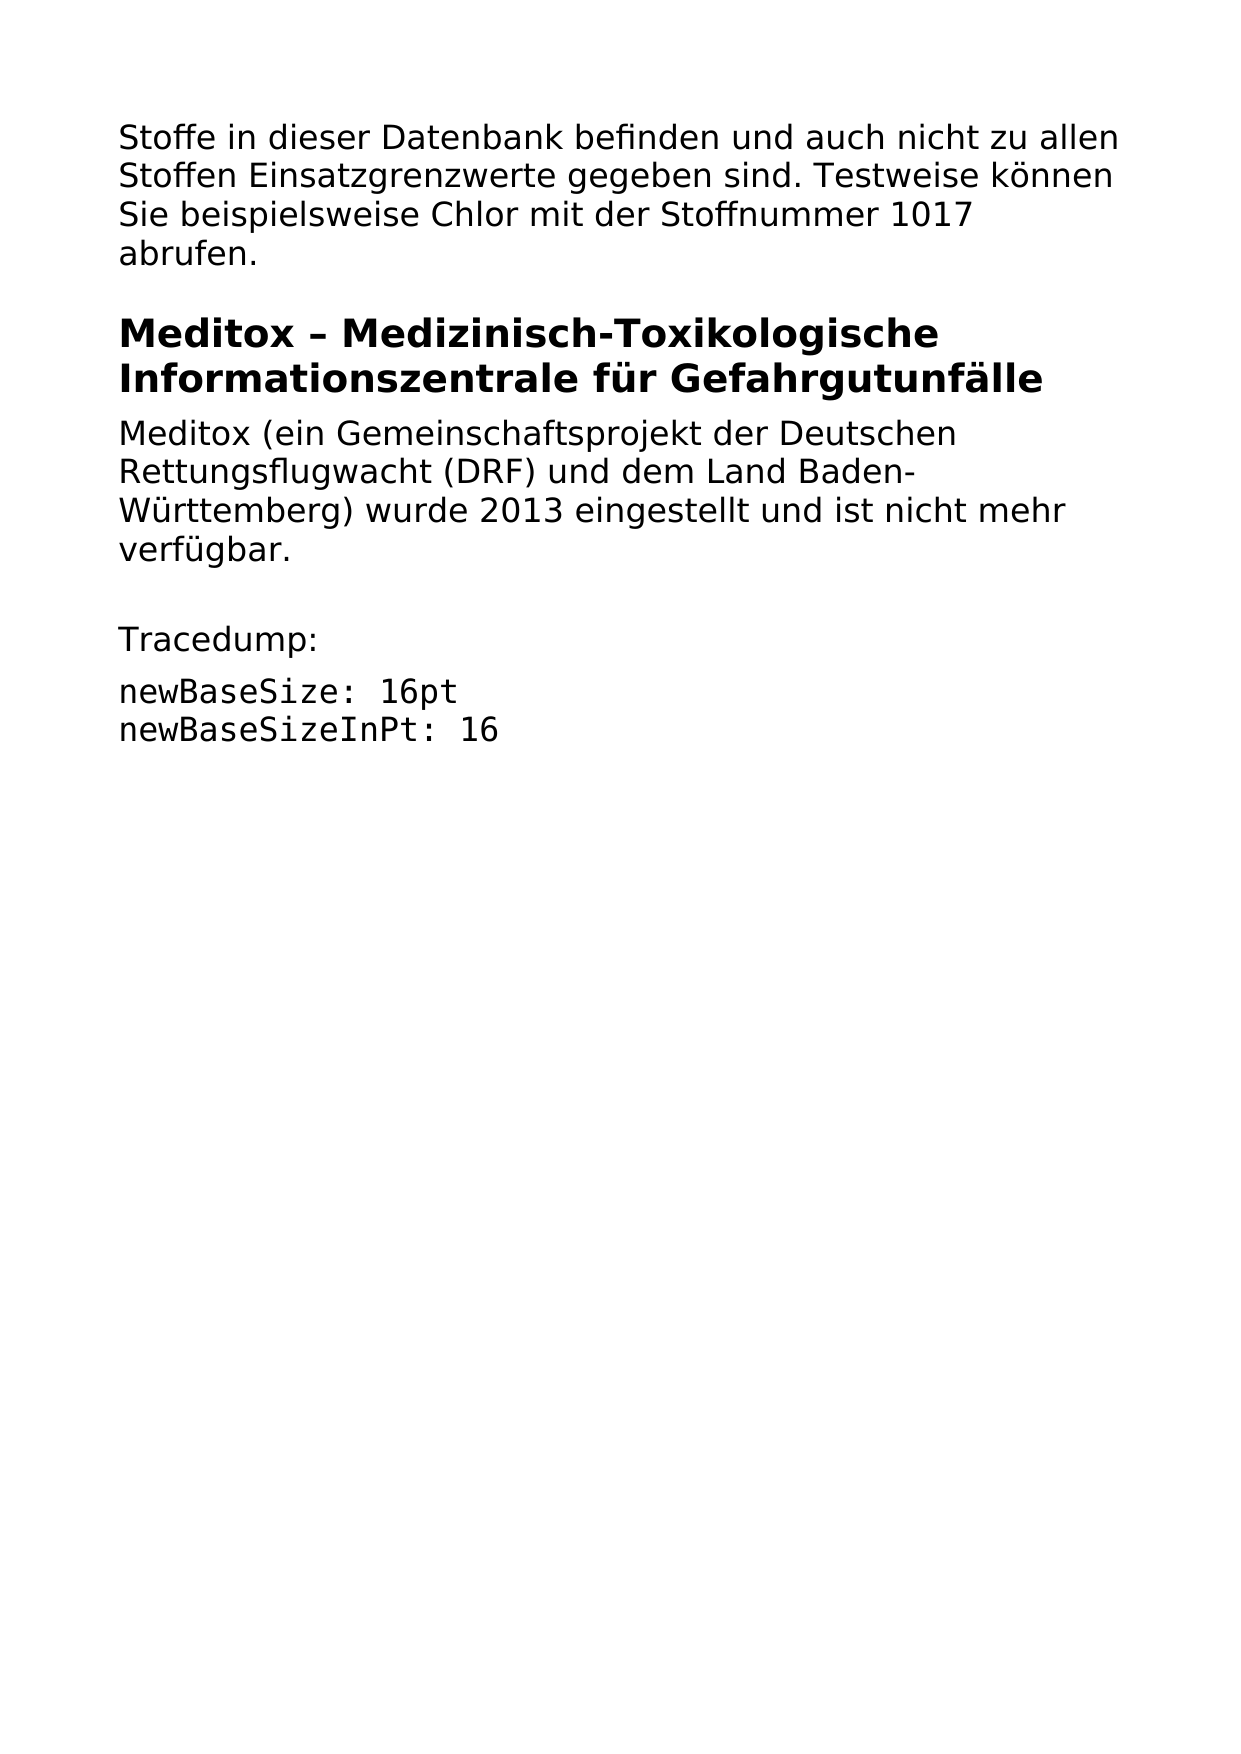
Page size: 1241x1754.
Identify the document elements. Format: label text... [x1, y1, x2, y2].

text Stoffe in dieser Datenbank befinden und auch nicht zu allen Stoffen Einsatzgrenzwerte gegeben sind. Testweise können Sie beispielsweise Chlor mit der Stoffnummer 1017 abrufen. [118, 118, 1122, 273]
text newBaseSize: 16pt newBaseSizeInPt: 16 [118, 672, 1122, 750]
subtitle Meditox – Medizinisch-Toxikologische Informationszentrale für Gefahrgutunfälle [118, 311, 1122, 401]
text Tracedump: [118, 582, 1122, 659]
text Meditox (ein Gemeinschaftsprojekt der Deutschen Rettungsflugwacht (DRF) und dem Land Baden-Württemberg) wurde 2013 eingestellt und ist nicht mehr verfügbar. [118, 414, 1122, 569]
